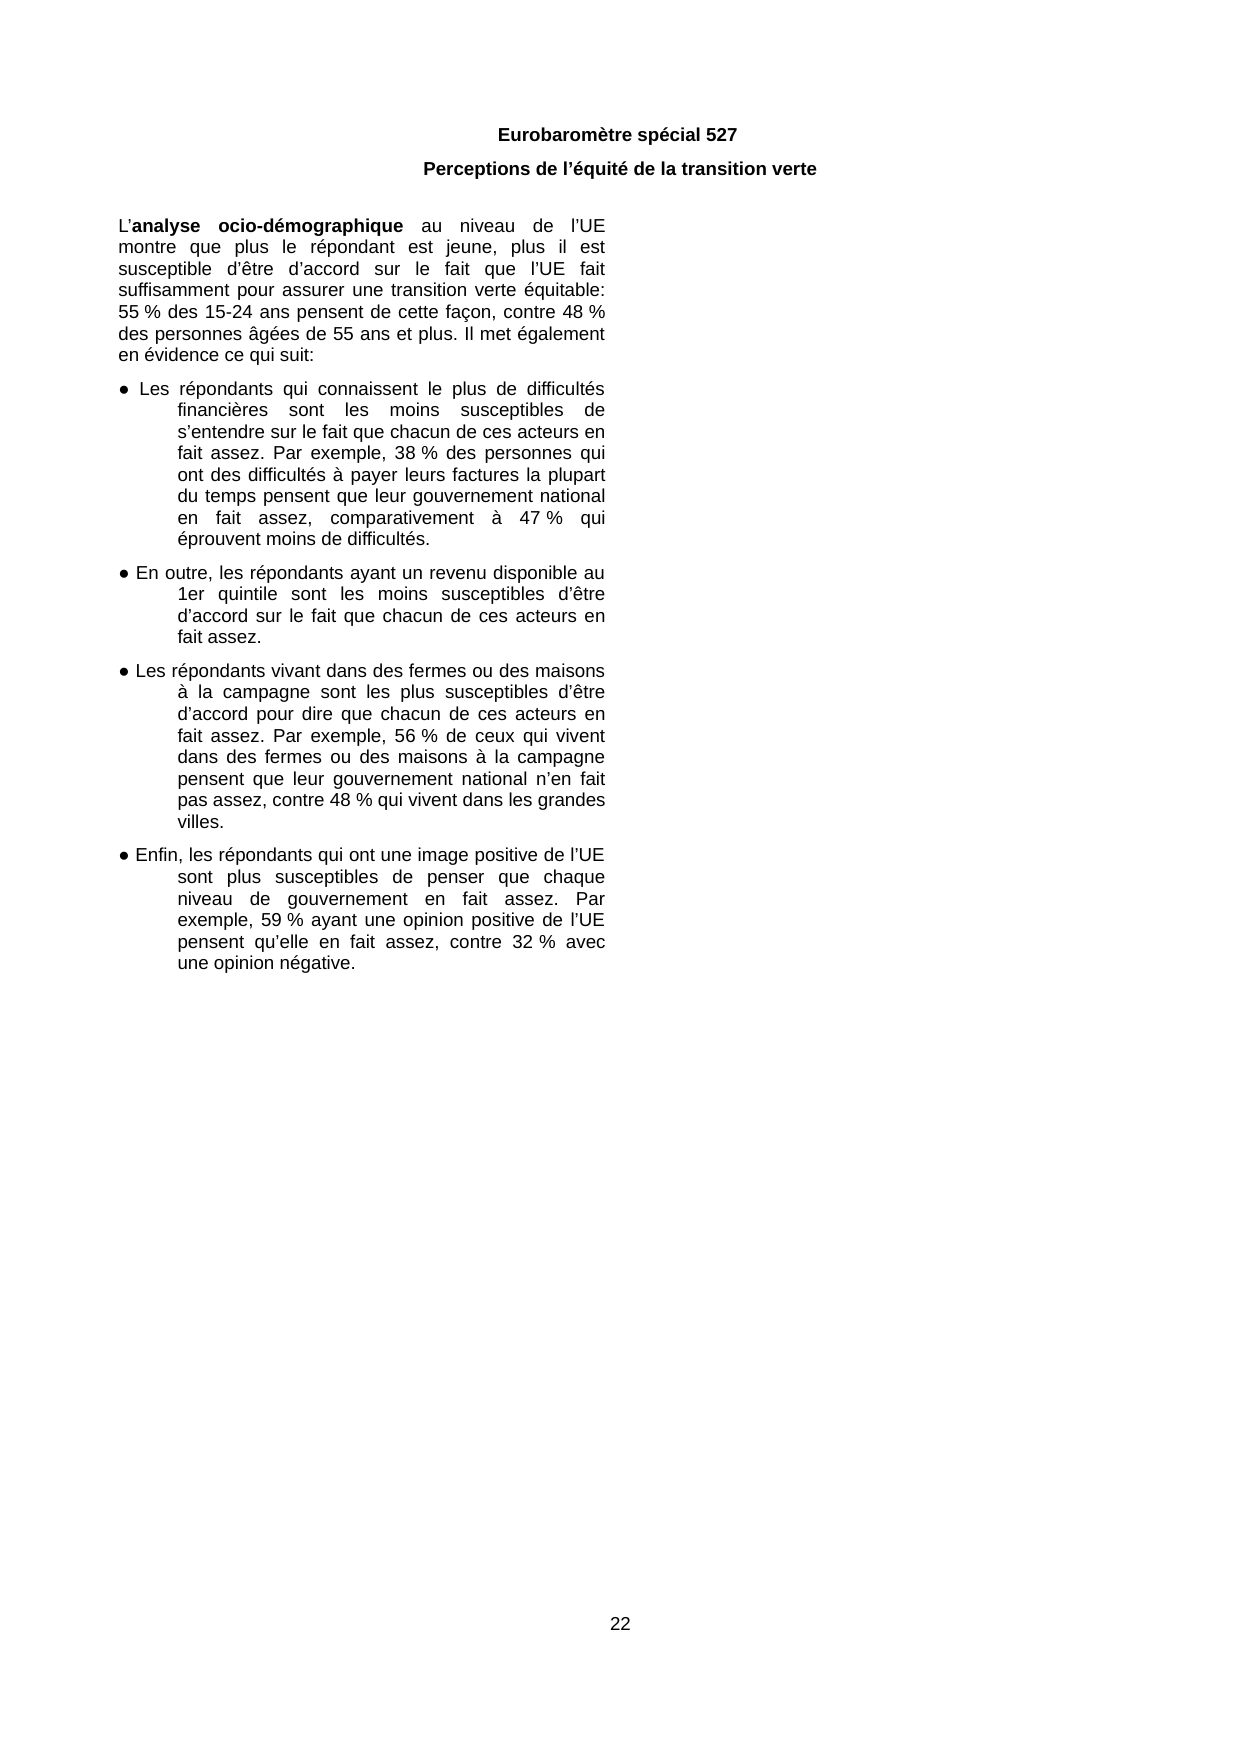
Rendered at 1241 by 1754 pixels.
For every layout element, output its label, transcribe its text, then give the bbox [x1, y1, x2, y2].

text L’analyse ocio-démographique au niveau de l’UE montre que plus le répondant est jeune, plus il est susceptible d’être d’accord sur le fait que l’UE fait suffisamment pour assurer une transition verte équitable: 55 % des 15-24 ans pensent de cette façon, contre 48 % des personnes âgées de 55 ans et plus. Il met également en évidence ce qui suit: [118, 214, 605, 365]
text ● Les répondants vivant dans des fermes ou des maisons à la campagne sont les plus susceptibles d’être d’accord pour dire que chacun de ces acteurs en fait assez. Par exemple, 56 % de ceux qui vivent dans des fermes ou des maisons à la campagne pensent que leur gouvernement national n’en fait pas assez, contre 48 % qui vivent dans les grandes villes. [118, 660, 605, 832]
text ● En outre, les répondants ayant un revenu disponible au 1er quintile sont les moins susceptibles d’être d’accord sur le fait que chacun de ces acteurs en fait assez. [118, 562, 605, 648]
text ● Les répondants qui connaissent le plus de difficultés financières sont les moins susceptibles de s’entendre sur le fait que chacun de ces acteurs en fait assez. Par exemple, 38 % des personnes qui ont des difficultés à payer leurs factures la plupart du temps pensent que leur gouvernement national en fait assez, comparativement à 47 % qui éprouvent moins de difficultés. [118, 377, 605, 550]
text ● Enfin, les répondants qui ont une image positive de l’UE sont plus susceptibles de penser que chaque niveau de gouvernement en fait assez. Par exemple, 59 % ayant une opinion positive de l’UE pensent qu’elle en fait assez, contre 32 % avec une opinion négative. [118, 844, 605, 973]
